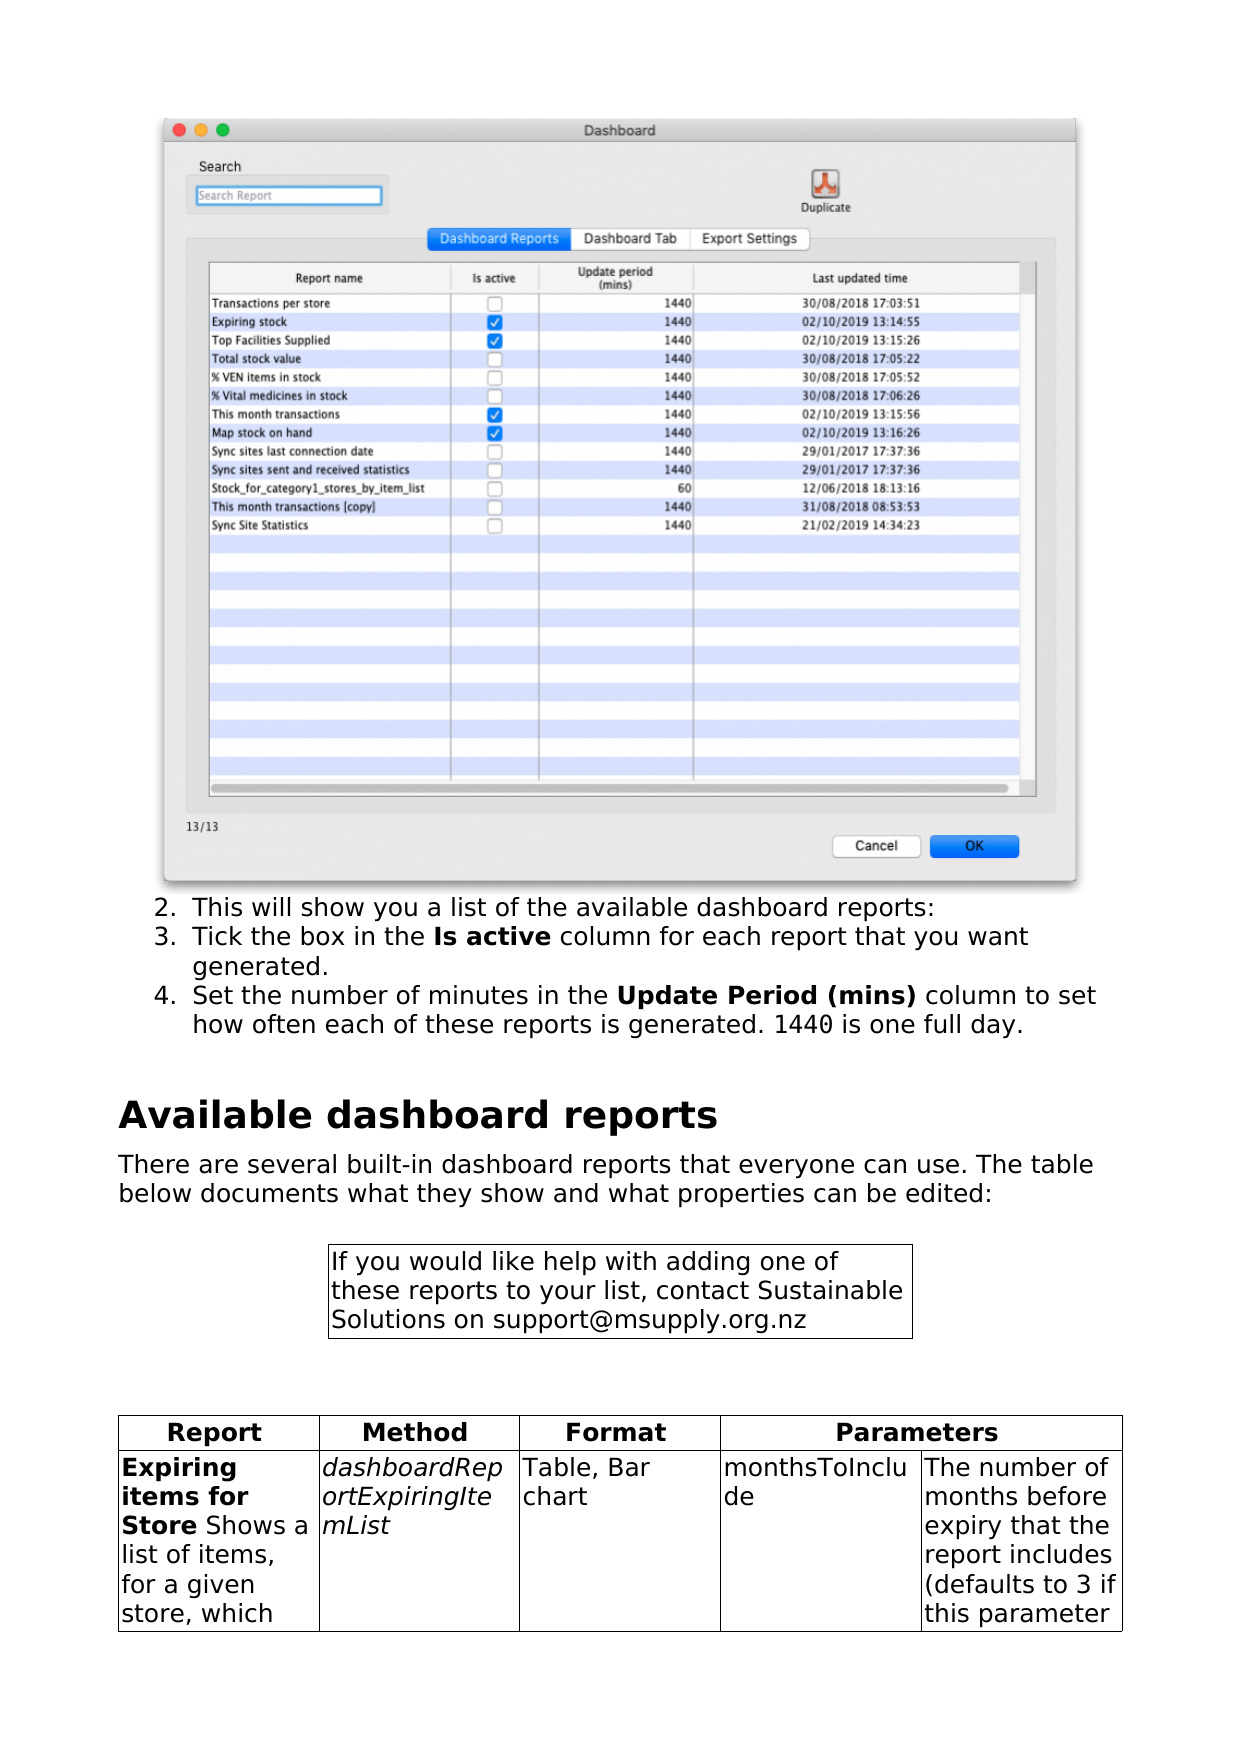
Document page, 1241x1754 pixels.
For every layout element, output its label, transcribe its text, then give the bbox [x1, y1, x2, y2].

list This will show you a list of the available dashboard reports: [177, 118, 1122, 923]
table_header Method [320, 1416, 519, 1450]
table_cell dashboardReportExpiringItemList [320, 1451, 519, 1631]
subtitle Available dashboard reports [118, 1094, 1122, 1137]
table_cell Expiring items for Store Shows a list of items, for a given store, which [119, 1451, 319, 1631]
list Tick the box in the Is active column for each report that you want generated. [177, 923, 1122, 981]
list Set the number of minutes in the Update Period (mins) column to set how often each of these reports is generated. 1440 is one full day. [177, 981, 1122, 1039]
table_header Format [520, 1416, 720, 1450]
table_header If you would like help with adding one of these reports to your list, contact Sustainable Solutions on support@msupply.org.nz [329, 1245, 912, 1338]
text There are several built-in dashboard reports that everyone can use. The table below documents what they show and what properties can be edited: [118, 1150, 1122, 1208]
table_header Parameters [721, 1416, 1122, 1450]
table_cell Table, Bar chart [520, 1451, 720, 1631]
table_cell The number of months before expiry that the report includes (defaults to 3 if this parameter [922, 1451, 1122, 1631]
table_header Report [119, 1416, 319, 1450]
table_cell monthsToInclude [721, 1451, 921, 1631]
picture [151, 118, 1089, 894]
